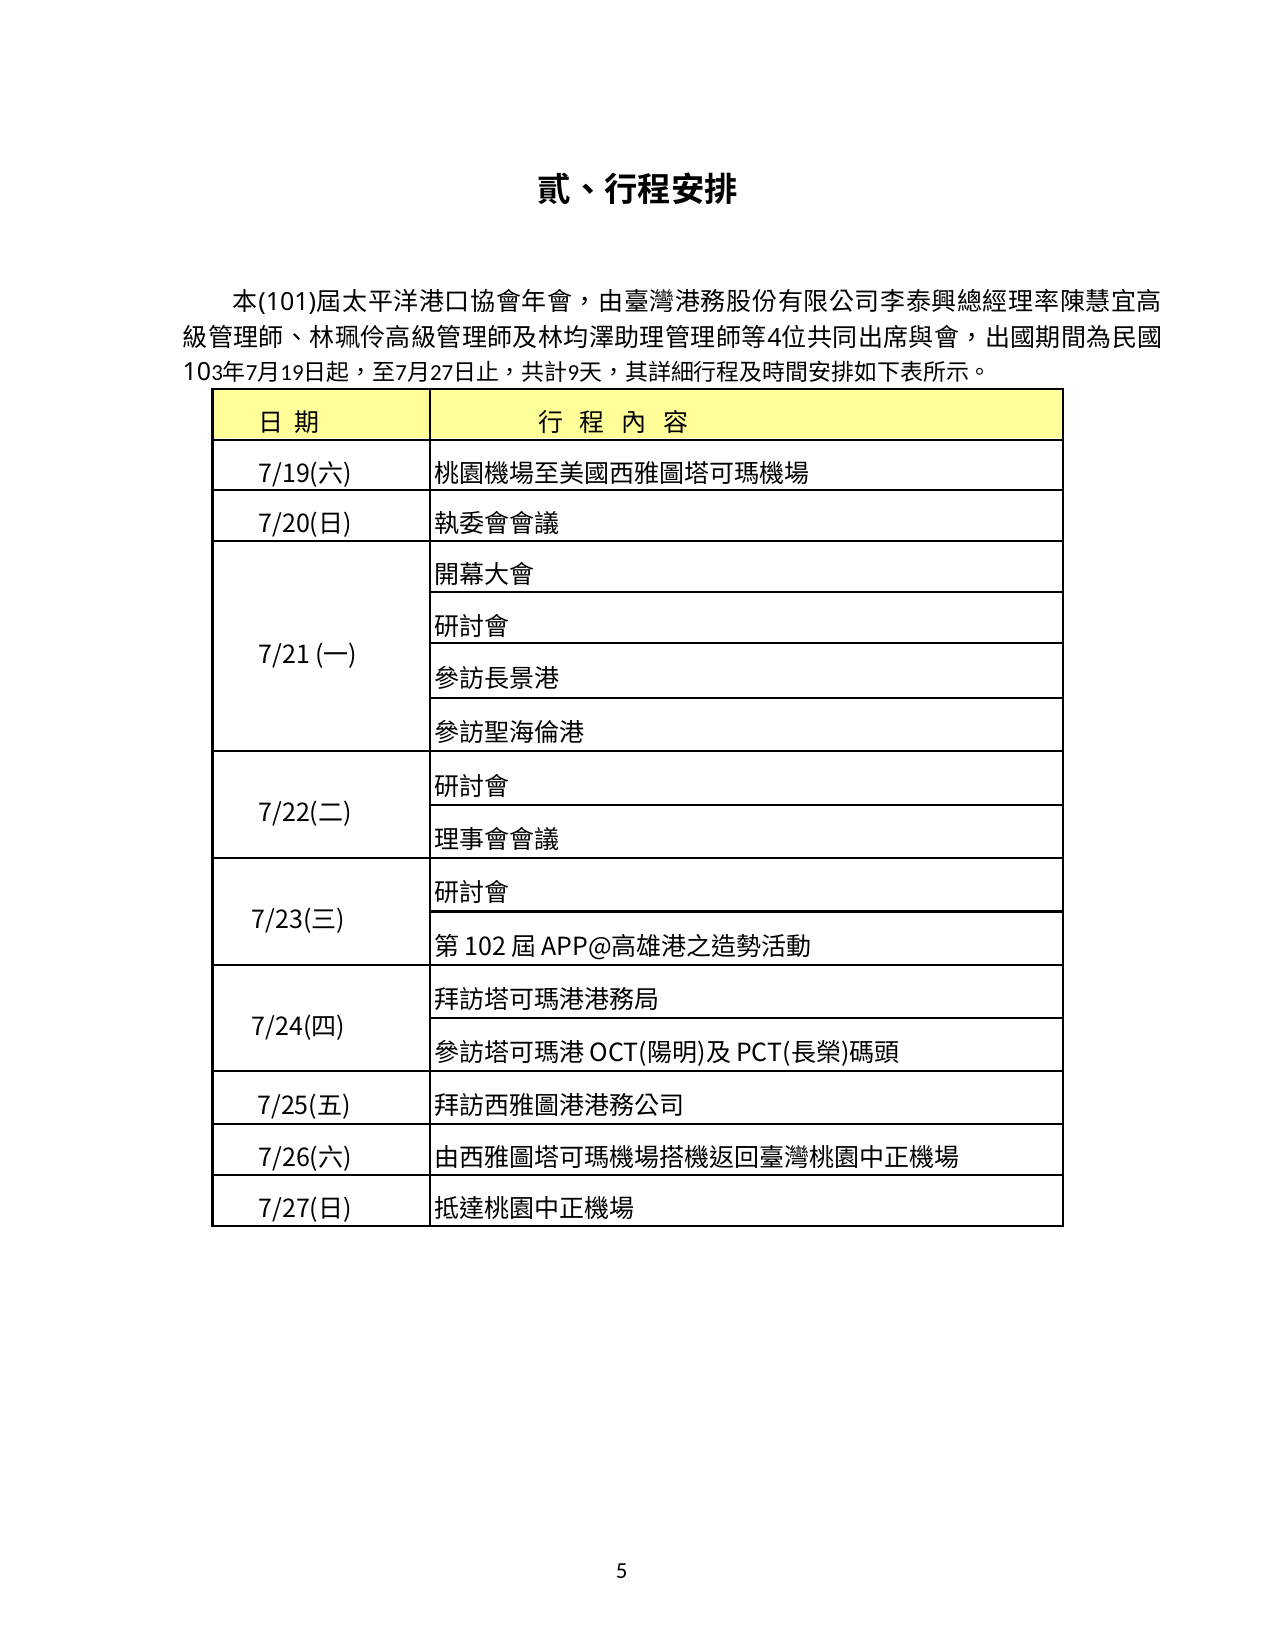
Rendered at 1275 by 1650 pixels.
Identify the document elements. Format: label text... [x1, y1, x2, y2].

table_cell 7/26(六) [214, 1125, 429, 1174]
table_header 日 期 [214, 390, 429, 438]
table_cell 7/24(四) [214, 966, 429, 1070]
table_cell 執委會會議 [431, 491, 1062, 540]
table_cell 研討會 [431, 593, 1062, 642]
table_cell 研討會 [431, 752, 1062, 804]
table_cell 開幕大會 [431, 542, 1062, 591]
table_cell 7/22(二) [214, 752, 429, 857]
table_header 行 程 內 容 [431, 390, 1062, 438]
table_cell 研討會 [431, 859, 1062, 910]
table_cell 7/23(三) [214, 859, 429, 963]
table_cell 由西雅圖塔可瑪機場搭機返回臺灣桃園中正機場 [431, 1125, 1062, 1174]
table_cell 拜訪西雅圖港港務公司 [431, 1072, 1062, 1123]
table_cell 7/25(五) [214, 1072, 429, 1123]
text 本(101)屆太平洋港口協會年會，由臺灣港務股份有限公司李泰興總經理率陳慧宜高級管理師、林珮伶高級管理師及林均澤助理管理師等4位共同出席與會，出國期間為民國103年7月19日起，至7月27日止，共計9天，其詳細行程及時間安排如下表所示。 [182, 281, 1162, 388]
table_cell 參訪塔可瑪港OCT(陽明)及PCT(長榮)碼頭 [431, 1019, 1062, 1070]
table_cell 抵達桃園中正機場 [431, 1176, 1062, 1225]
table_cell 參訪長景港 [431, 644, 1062, 697]
text 貳、行程安排 [112, 162, 1162, 211]
table_cell 7/27(日) [214, 1176, 429, 1225]
table_cell 第102屆APP@高雄港之造勢活動 [431, 913, 1062, 963]
table_cell 拜訪塔可瑪港港務局 [431, 966, 1062, 1017]
table_cell 7/19(六) [214, 441, 429, 489]
table_cell 7/21 (一) [214, 542, 429, 750]
table_cell 7/20(日) [214, 491, 429, 540]
table_cell 理事會會議 [431, 806, 1062, 857]
table_cell 參訪聖海倫港 [431, 699, 1062, 750]
table_cell 桃園機場至美國西雅圖塔可瑪機場 [431, 441, 1062, 489]
